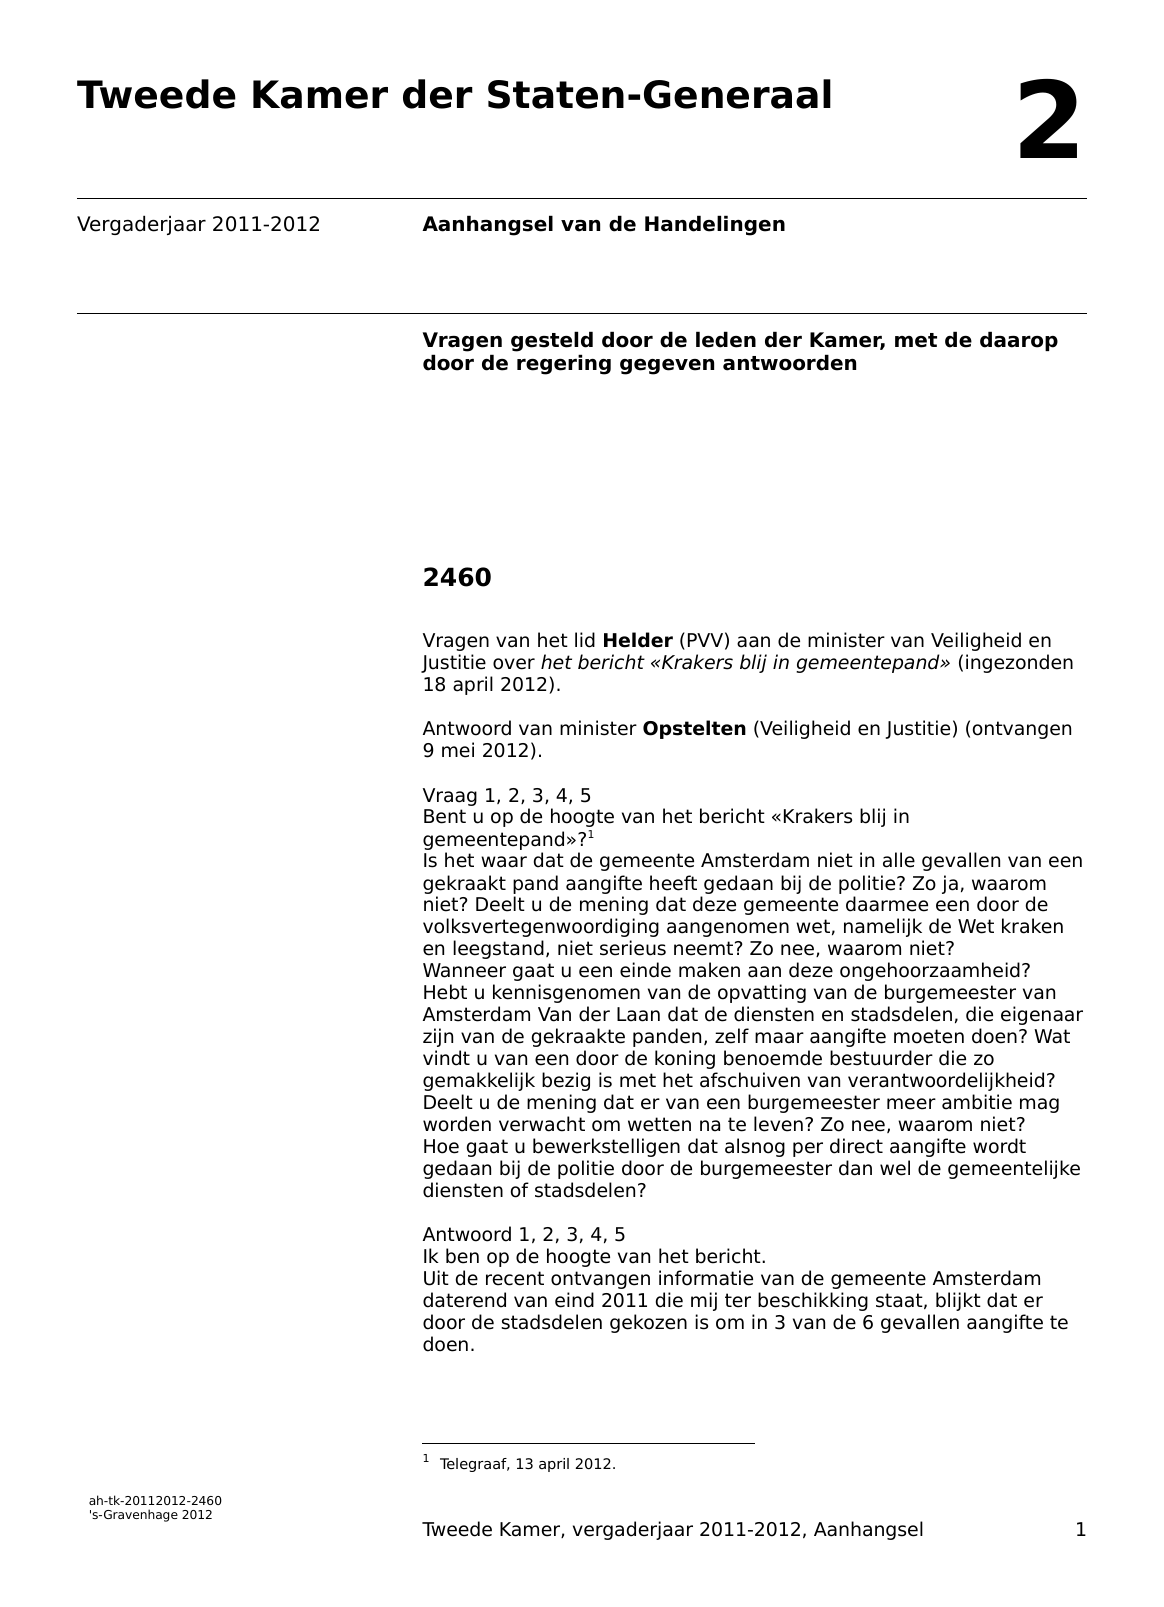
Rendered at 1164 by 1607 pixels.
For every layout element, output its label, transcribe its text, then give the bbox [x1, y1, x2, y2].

text Bent u op de hoogte van het bericht «Krakers blij in gemeentepand»? [422, 806, 1087, 850]
text Vraag 1, 2, 3, 4, 5 [422, 784, 1087, 806]
text Uit de recent ontvangen informatie van de gemeente Amsterdam daterend van eind 2011 die mij ter beschikking staat, blijkt dat er door de stadsdelen gekozen is om in 3 van de 6 gevallen aangifte te doen. [422, 1268, 1087, 1356]
text 2460 [422, 563, 1087, 592]
text Is het waar dat de gemeente Amsterdam niet in alle gevallen van een gekraakt pand aangifte heeft gedaan bij de politie? Zo ja, waarom niet? Deelt u de mening dat deze gemeente daarmee een door de volksvertegenwoordiging aangenomen wet, namelijk de Wet kraken en leegstand, niet serieus neemt? Zo nee, waarom niet? [422, 850, 1087, 960]
text Hoe gaat u bewerkstelligen dat alsnog per direct aangifte wordt gedaan bij de politie door de burgemeester dan wel de gemeentelijke diensten of stadsdelen? [422, 1136, 1087, 1202]
text Ik ben op de hoogte van het bericht. [422, 1246, 1087, 1268]
table_header Tweede Kamer der Staten-Generaal [77, 59, 886, 198]
text ah-tk-20112012-2460 [88, 1494, 323, 1508]
table_cell Vergaderjaar 2011-2012 [77, 199, 422, 313]
text 's-Gravenhage 2012 [88, 1508, 323, 1522]
table_cell [77, 314, 422, 375]
text Wanneer gaat u een einde maken aan deze ongehoorzaamheid? [422, 960, 1087, 982]
table_header 2 [886, 59, 1087, 198]
table_cell Aanhangsel van de Handelingen [422, 199, 1087, 313]
text Vragen van het lid Helder (PVV) aan de minister van Veiligheid en Justitie over het bericht «Krakers blij in gemeentepand» (ingezonden 18 april 2012). [422, 630, 1087, 696]
text Hebt u kennisgenomen van de opvatting van de burgemeester van Amsterdam Van der Laan dat de diensten en stadsdelen, die eigenaar zijn van de gekraakte panden, zelf maar aangifte moeten doen? Wat vindt u van een door de koning benoemde bestuurder die zo gemakkelijk bezig is met het afschuiven van verantwoordelijkheid? Deelt u de mening dat er van een burgemeester meer ambitie mag worden verwacht om wetten na te leven? Zo nee, waarom niet? [422, 982, 1087, 1136]
table_cell Vragen gesteld door de leden der Kamer, met de daarop door de regering gegeven antwoorden [422, 314, 1087, 375]
text Antwoord 1, 2, 3, 4, 5 [422, 1224, 1087, 1246]
text Telegraaf, 13 april 2012. [422, 1452, 1087, 1474]
text Antwoord van minister Opstelten (Veiligheid en Justitie) (ontvangen 9 mei 2012). [422, 718, 1087, 762]
